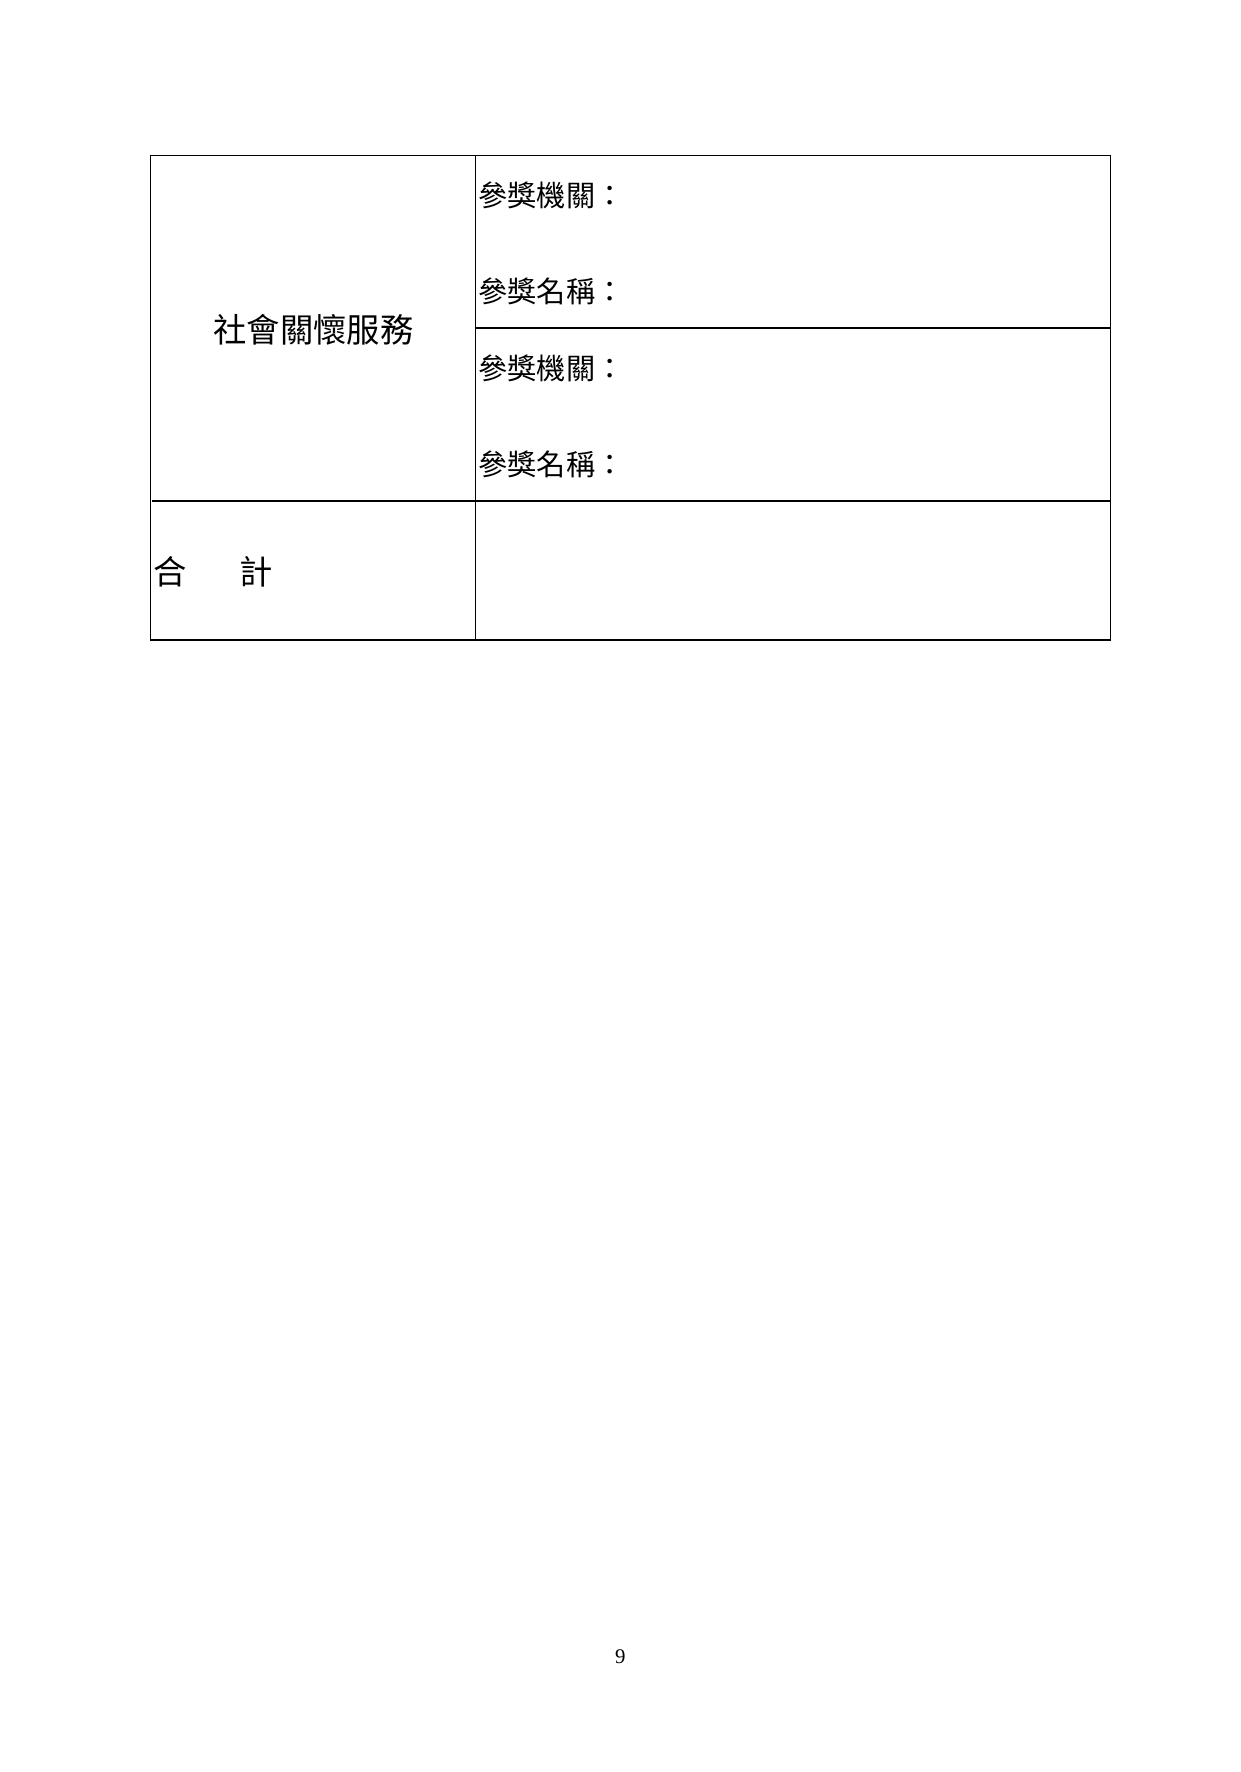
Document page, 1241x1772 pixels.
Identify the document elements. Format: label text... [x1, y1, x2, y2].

table_cell 參獎機關： 參獎名稱： [476, 329, 1110, 500]
table_cell [476, 502, 1110, 639]
table_cell 參獎機關： 參獎名稱： [476, 156, 1110, 327]
table_cell 社會關懷服務 [151, 156, 475, 500]
table_cell 合 計 [151, 501, 475, 639]
